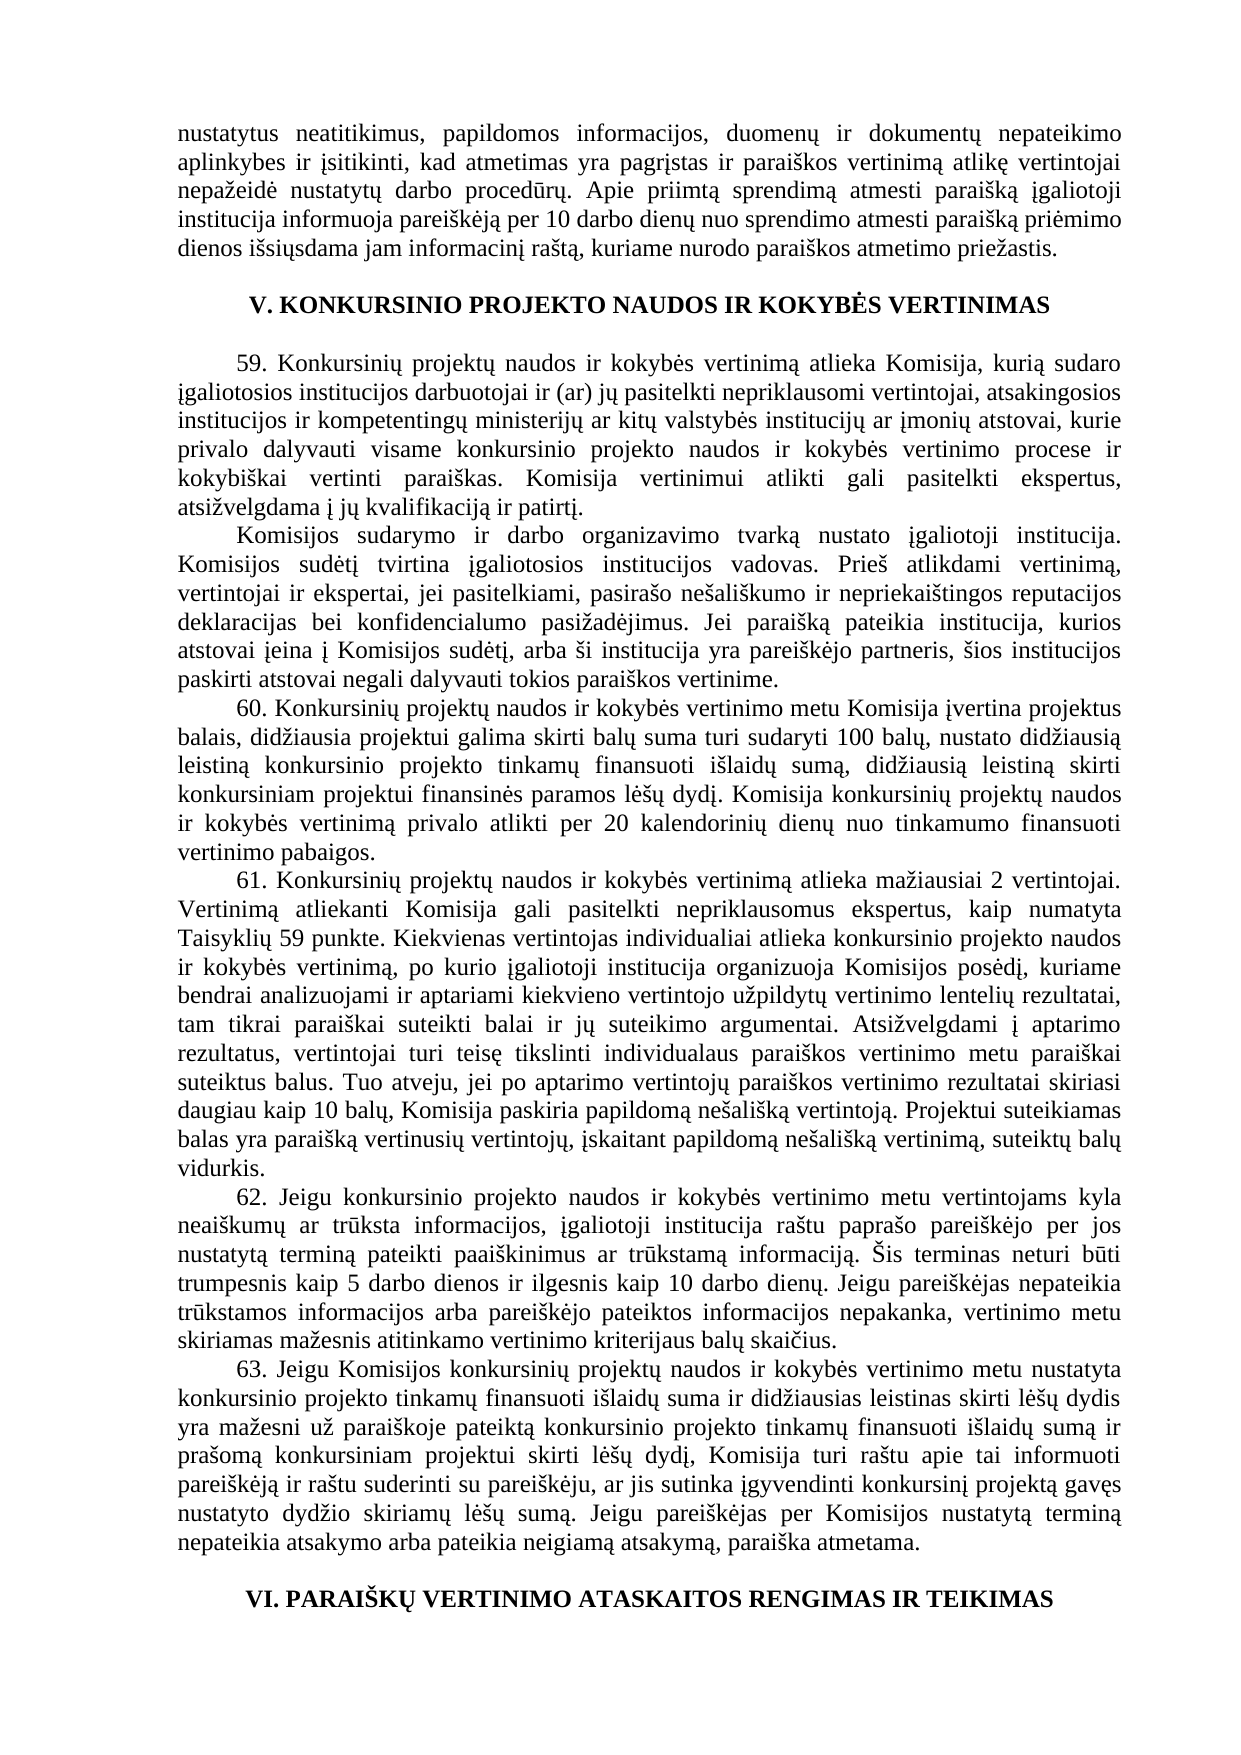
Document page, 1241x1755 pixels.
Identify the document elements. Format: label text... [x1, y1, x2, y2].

text Komisijos sudarymo ir darbo organizavimo tvarką nustato įgaliotoji institucija. Komisijos sudėtį tvirtina įgaliotosios institucijos vadovas. Prieš atlikdami vertinimą, vertintojai ir ekspertai, jei pasitelkiami, pasirašo nešališkumo ir nepriekaištingos reputacijos deklaracijas bei konfidencialumo pasižadėjimus. Jei paraišką pateikia institucija, kurios atstovai įeina į Komisijos sudėtį, arba ši institucija yra pareiškėjo partneris, šios institucijos paskirti atstovai negali dalyvauti tokios paraiškos vertinime. [177, 521, 1122, 693]
text 61. Konkursinių projektų naudos ir kokybės vertinimą atlieka mažiausiai 2 vertintojai. Vertinimą atliekanti Komisija gali pasitelkti nepriklausomus ekspertus, kaip numatyta Taisyklių 59 punkte. Kiekvienas vertintojas individualiai atlieka konkursinio projekto naudos ir kokybės vertinimą, po kurio įgaliotoji institucija organizuoja Komisijos posėdį, kuriame bendrai analizuojami ir aptariami kiekvieno vertintojo užpildytų vertinimo lentelių rezultatai, tam tikrai paraiškai suteikti balai ir jų suteikimo argumentai. Atsižvelgdami į aptarimo rezultatus, vertintojai turi teisę tikslinti individualaus paraiškos vertinimo metu paraiškai suteiktus balus. Tuo atveju, jei po aptarimo vertintojų paraiškos vertinimo rezultatai skiriasi daugiau kaip 10 balų, Komisija paskiria papildomą nešališką vertintoją. Projektui suteikiamas balas yra paraišką vertinusių vertintojų, įskaitant papildomą nešališką vertinimą, suteiktų balų vidurkis. [177, 866, 1122, 1182]
text 59. Konkursinių projektų naudos ir kokybės vertinimą atlieka Komisija, kurią sudaro įgaliotosios institucijos darbuotojai ir (ar) jų pasitelkti nepriklausomi vertintojai, atsakingosios institucijos ir kompetentingų ministerijų ar kitų valstybės institucijų ar įmonių atstovai, kurie privalo dalyvauti visame konkursinio projekto naudos ir kokybės vertinimo procese ir kokybiškai vertinti paraiškas. Komisija vertinimui atlikti gali pasitelkti ekspertus, atsižvelgdama į jų kvalifikaciją ir patirtį. [177, 348, 1122, 521]
text nustatytus neatitikimus, papildomos informacijos, duomenų ir dokumentų nepateikimo aplinkybes ir įsitikinti, kad atmetimas yra pagrįstas ir paraiškos vertinimą atlikę vertintojai nepažeidė nustatytų darbo procedūrų. Apie priimtą sprendimą atmesti paraišką įgaliotoji institucija informuoja pareiškėją per 10 darbo dienų nuo sprendimo atmesti paraišką priėmimo dienos išsiųsdama jam informacinį raštą, kuriame nurodo paraiškos atmetimo priežastis. [177, 118, 1122, 262]
text 60. Konkursinių projektų naudos ir kokybės vertinimo metu Komisija įvertina projektus balais, didžiausia projektui galima skirti balų suma turi sudaryti 100 balų, nustato didžiausią leistiną konkursinio projekto tinkamų finansuoti išlaidų sumą, didžiausią leistiną skirti konkursiniam projektui finansinės paramos lėšų dydį. Komisija konkursinių projektų naudos ir kokybės vertinimą privalo atlikti per 20 kalendorinių dienų nuo tinkamumo finansuoti vertinimo pabaigos. [177, 693, 1122, 866]
text 62. Jeigu konkursinio projekto naudos ir kokybės vertinimo metu vertintojams kyla neaiškumų ar trūksta informacijos, įgaliotoji institucija raštu paprašo pareiškėjo per jos nustatytą terminą pateikti paaiškinimus ar trūkstamą informaciją. Šis terminas neturi būti trumpesnis kaip 5 darbo dienos ir ilgesnis kaip 10 darbo dienų. Jeigu pareiškėjas nepateikia trūkstamos informacijos arba pareiškėjo pateiktos informacijos nepakanka, vertinimo metu skiriamas mažesnis atitinkamo vertinimo kriterijaus balų skaičius. [177, 1182, 1122, 1354]
text V. KONKURSINIO PROJEKTO NAUDOS IR KOKYBĖS VERTINIMAS [177, 291, 1122, 319]
text VI. PARAIŠKŲ VERTINIMO ATASKAITOS RENGIMAS IR TEIKIMAS [177, 1584, 1122, 1613]
text 63. Jeigu Komisijos konkursinių projektų naudos ir kokybės vertinimo metu nustatyta konkursinio projekto tinkamų finansuoti išlaidų suma ir didžiausias leistinas skirti lėšų dydis yra mažesni už paraiškoje pateiktą konkursinio projekto tinkamų finansuoti išlaidų sumą ir prašomą konkursiniam projektui skirti lėšų dydį, Komisija turi raštu apie tai informuoti pareiškėją ir raštu suderinti su pareiškėju, ar jis sutinka įgyvendinti konkursinį projektą gavęs nustatyto dydžio skiriamų lėšų sumą. Jeigu pareiškėjas per Komisijos nustatytą terminą nepateikia atsakymo arba pateikia neigiamą atsakymą, paraiška atmetama. [177, 1354, 1122, 1556]
